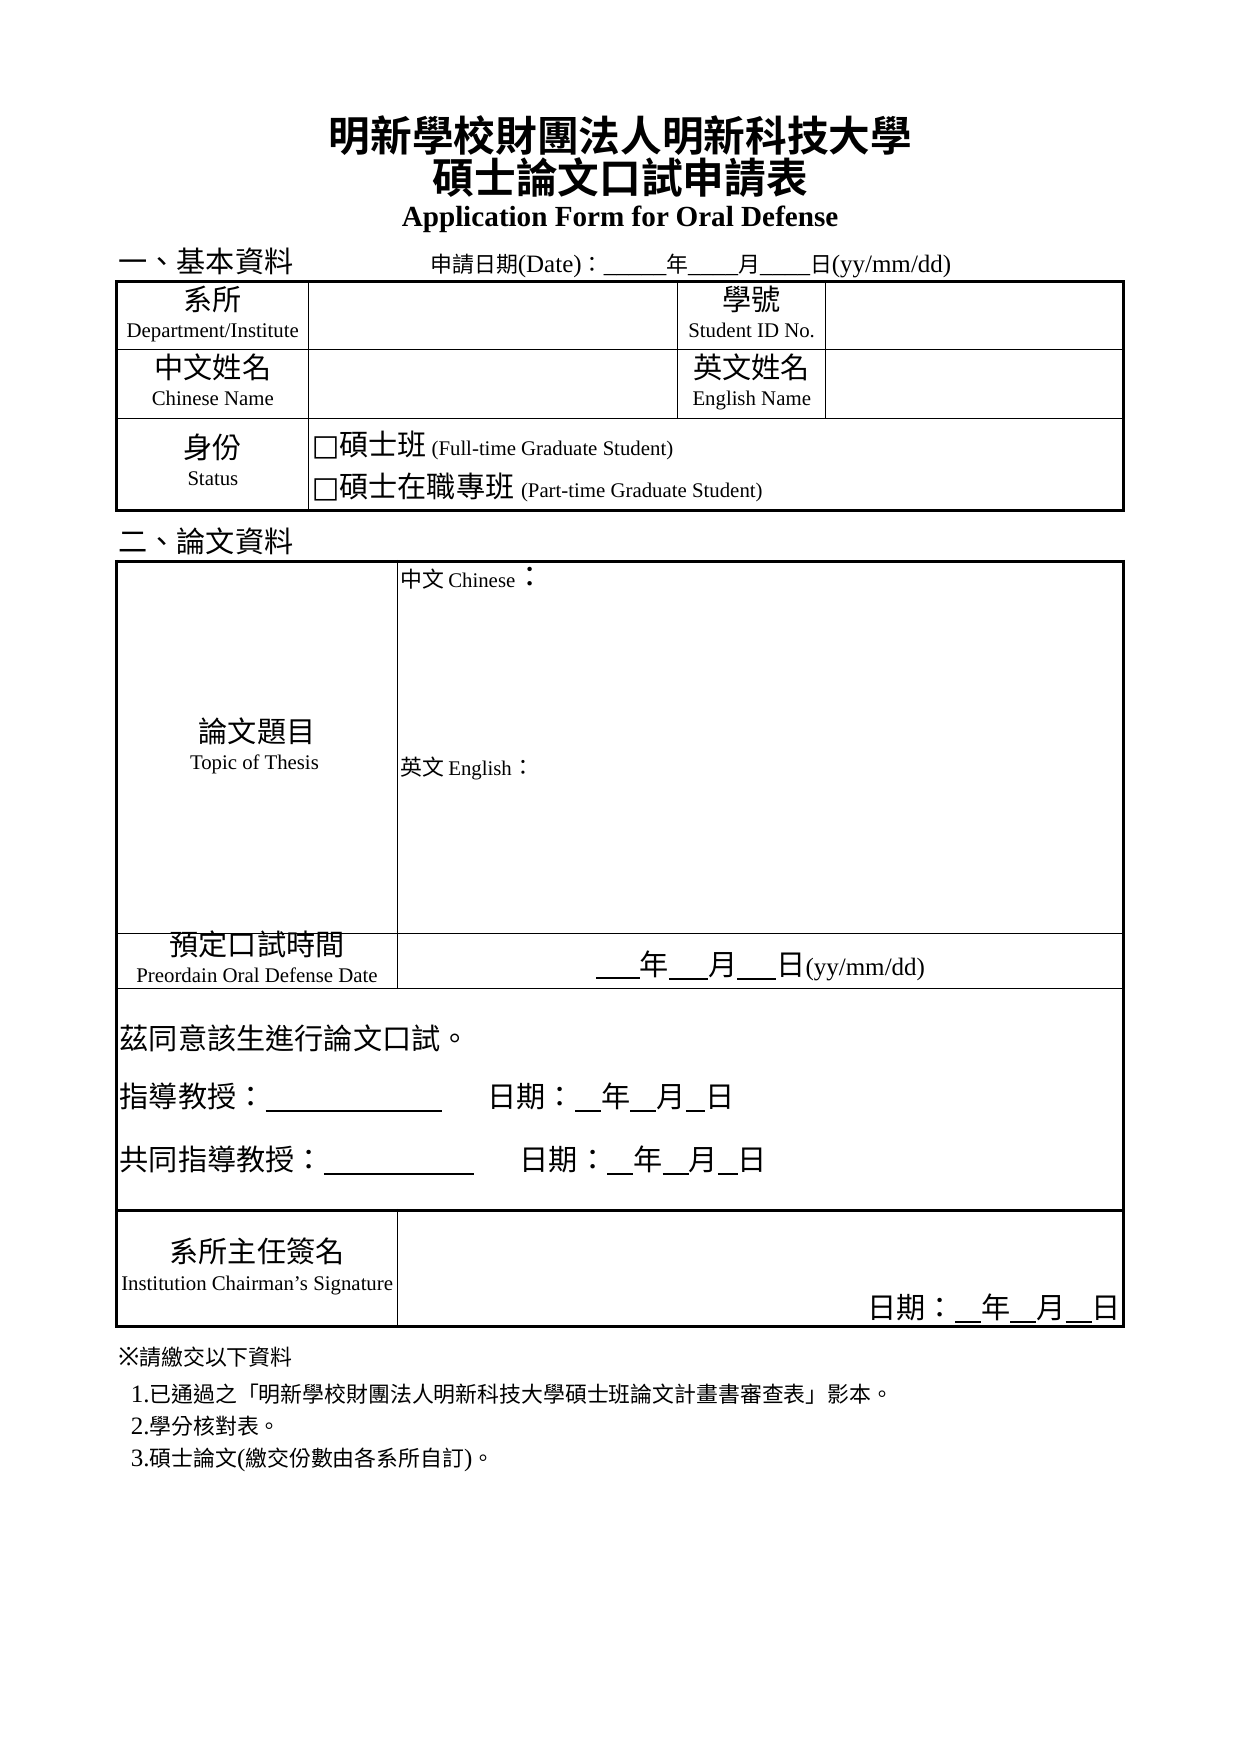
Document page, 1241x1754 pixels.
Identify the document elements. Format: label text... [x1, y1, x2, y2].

table_cell 系所主任簽名 Institution Chairman’s Signature [118, 1212, 397, 1325]
table_cell 年 月 日(yy/mm/dd) [398, 934, 1122, 988]
table_header 論文題目 Topic of Thesis [118, 563, 397, 933]
text 3.碩士論文(繳交份數由各系所自訂)。 [118, 1441, 1159, 1472]
table_cell [826, 350, 1122, 418]
table_cell □碩士班 (Full-time Graduate Student) □碩士在職專班 (Part-time Graduate Student) [309, 419, 1122, 509]
table_cell 日期： 年 月 日 [398, 1212, 1122, 1325]
table_header 系所 Department/Institute [118, 283, 308, 349]
text 一、基本資料 申請日期(Date)：_____年____月____日(yy/mm/dd) [118, 243, 1122, 280]
table_header [826, 283, 1122, 349]
table_header 學號 Student ID No. [678, 283, 825, 349]
text 2.學分核對表。 [118, 1409, 1159, 1441]
text 碩士論文口試申請表 [118, 160, 1122, 201]
table_cell 身份 Status [118, 419, 308, 509]
table_cell [309, 350, 677, 418]
table_header [309, 283, 677, 349]
table_cell 預定口試時間 Preordain Oral Defense Date [118, 934, 397, 988]
text ※請繳交以下資料 [118, 1340, 1122, 1372]
text 二、論文資料 [118, 522, 1122, 560]
table_cell 英文姓名 English Name [678, 350, 825, 418]
text Application Form for Oral Defense [118, 201, 1122, 233]
table_cell 中文姓名 Chinese Name [118, 350, 308, 418]
table_cell 茲同意該生進行論文口試。 指導教授： 日期： 年 月 日 共同指導教授： 日期： 年 月 日 [118, 989, 1122, 1209]
text 1.已通過之「明新學校財團法人明新科技大學碩士班論文計畫書審查表」影本。 [118, 1372, 1122, 1409]
text 明新學校財團法人明新科技大學 [118, 118, 1122, 160]
table_header 中文Chinese： 英文English： [398, 563, 1122, 933]
